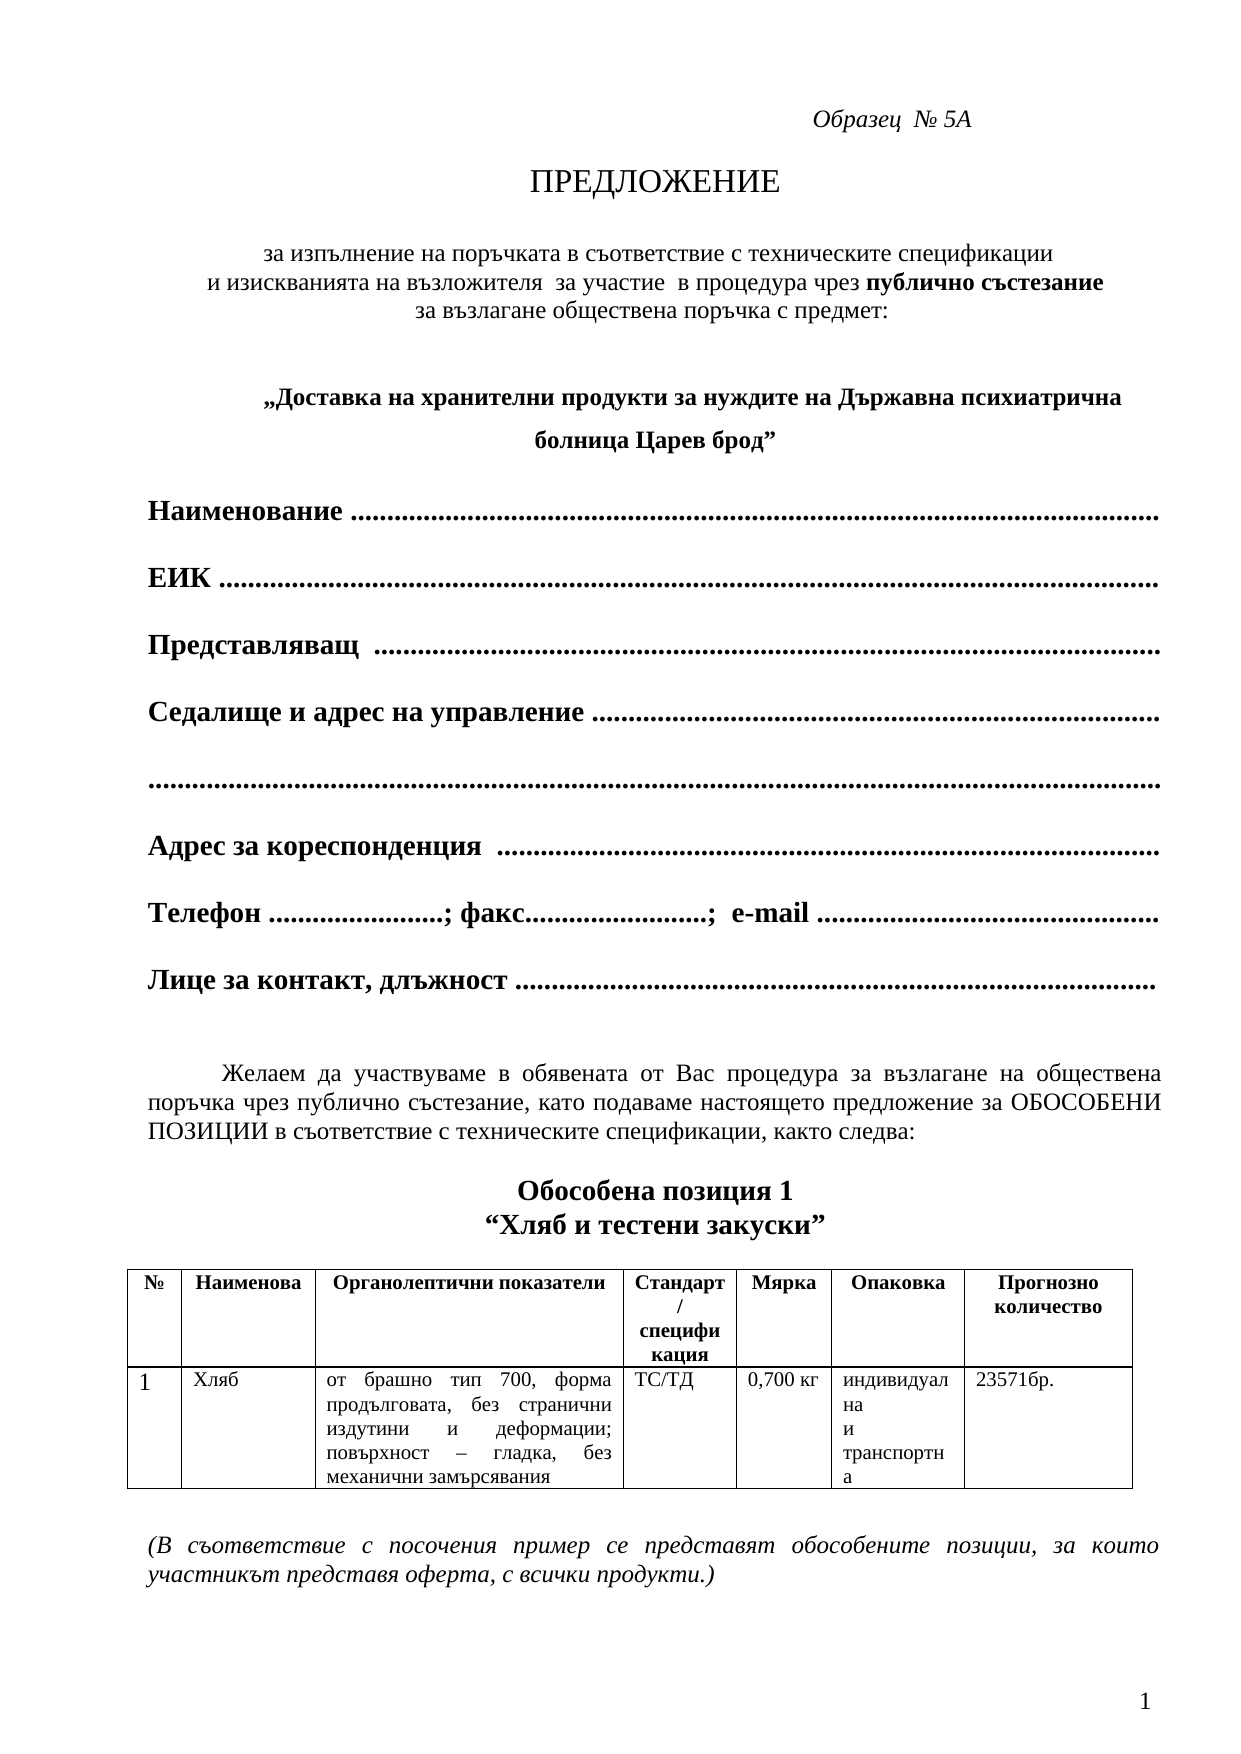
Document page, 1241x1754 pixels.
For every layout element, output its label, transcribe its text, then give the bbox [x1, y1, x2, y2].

text Наименование ............................................................................................................... [148, 493, 1162, 526]
text Телефон ........................; факс.........................; e-mail ............................................... [148, 895, 1162, 929]
table_cell от брашно тип 700, форма продълговата, без странични издутини и деформации; повърхност – гладка, без механични замърсявания [316, 1368, 623, 1488]
text Желаем да участвуваме в обявената от Вас процедура за възлагане на обществена поръчка чрез публично състезание, като подаваме настоящето предложение за ОБОСОБЕНИ ПОЗИЦИИ в съответствие с техническите спецификации, както следва: [148, 1058, 1162, 1144]
text (В съответствие с посочения пример се представят обособените позиции, за които участникът представя оферта, с всички продукти.) [148, 1530, 1162, 1587]
table_cell 1 [128, 1368, 181, 1488]
table_header [121, 1269, 127, 1366]
table_cell 23571бр. [965, 1368, 1132, 1488]
text Седалище и адрес на управление .............................................................................. [148, 694, 1162, 728]
table_cell [121, 1366, 127, 1488]
text Обособена позиция 1 [148, 1173, 1162, 1207]
table_cell Хляб [182, 1368, 315, 1488]
text за възлагане обществена поръчка с предмет: [148, 295, 1162, 324]
text Лице за контакт, длъжност ........................................................................................ [148, 962, 1162, 996]
table_header № [128, 1270, 181, 1366]
table_header Наименование [182, 1270, 315, 1366]
text ........................................................................................................................................... [148, 761, 1162, 795]
text ПРЕДЛОЖЕНИЕ [148, 161, 1162, 199]
text и изискванията на възложителя за участие в процедура чрез публично състезание [148, 267, 1162, 295]
text за изпълнение на поръчката в съответствие с техническите спецификации [148, 238, 1162, 267]
table_header Стандарт / спецификация [624, 1270, 736, 1366]
table_header Мярка [737, 1270, 831, 1366]
text Образец № 5А [812, 104, 1162, 132]
text “Хляб и тестени закуски” [148, 1207, 1162, 1240]
table_cell индивидуална и транспортна [832, 1368, 964, 1488]
table_header Органолептични показатели [316, 1270, 623, 1366]
table_cell 0,700 кг [737, 1368, 831, 1488]
table_header Прогнозно количество [965, 1270, 1132, 1366]
text Адрес за кореспонденция ........................................................................................... [148, 828, 1162, 862]
text „Доставка на хранителни продукти за нуждите на Държавна психиатрична болница Царев брод” [148, 382, 1162, 453]
text Представляващ ............................................................................................................ [148, 627, 1162, 661]
text ЕИК ................................................................................................................................. [148, 560, 1162, 593]
table_header Опаковка [832, 1270, 964, 1366]
table_cell ТС/ТД [624, 1368, 736, 1488]
